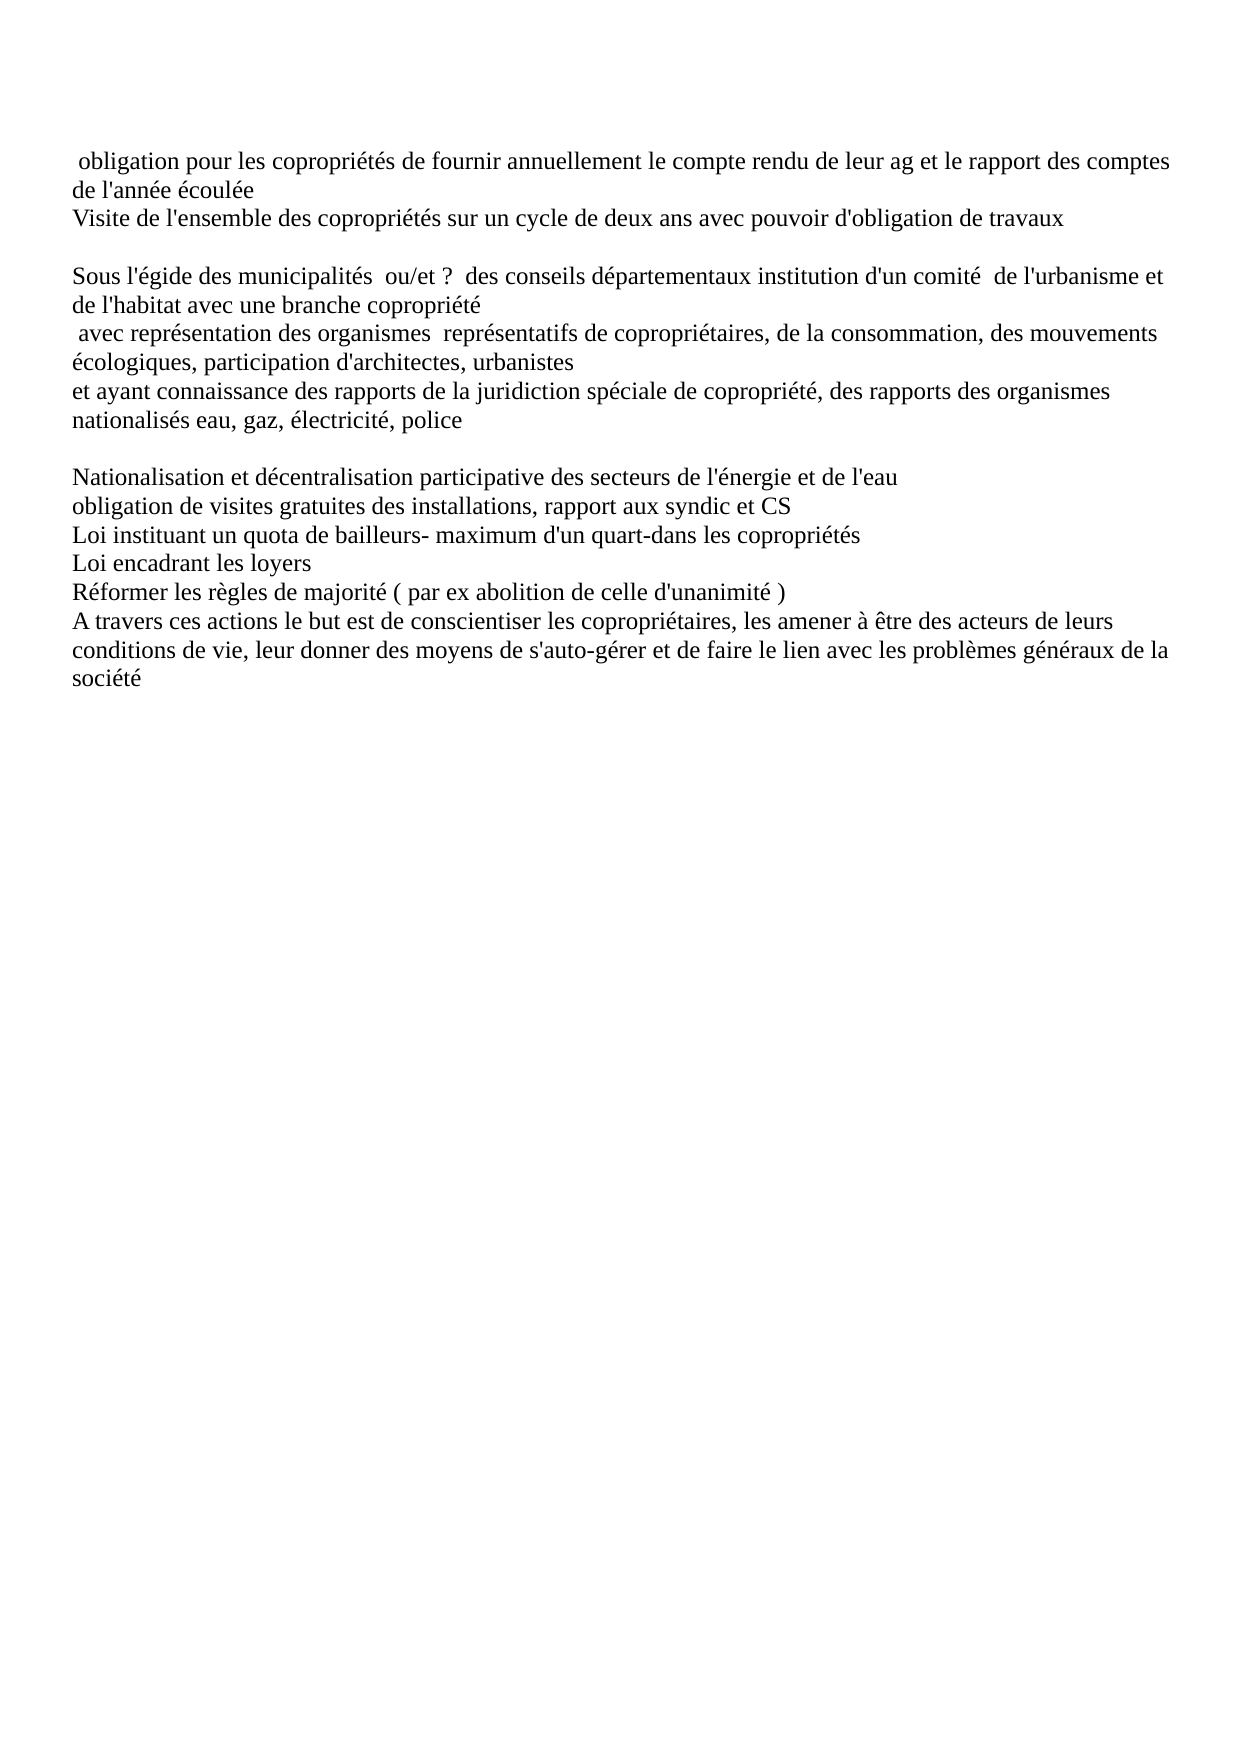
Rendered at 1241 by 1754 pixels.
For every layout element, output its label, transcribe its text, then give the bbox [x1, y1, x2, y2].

text obligation de visites gratuites des installations, rapport aux syndic et CS [72, 491, 1173, 520]
text obligation pour les copropriétés de fournir annuellement le compte rendu de leur ag et le rapport des comptes de l'année écoulée [72, 146, 1173, 203]
text A travers ces actions le but est de conscientiser les copropriétaires, les amener à être des acteurs de leurs conditions de vie, leur donner des moyens de s'auto-gérer et de faire le lien avec les problèmes généraux de la société [72, 606, 1173, 692]
text Sous l'égide des municipalités ou/et ? des conseils départementaux institution d'un comité de l'urbanisme et de l'habitat avec une branche copropriété [72, 261, 1173, 318]
text Réformer les règles de majorité ( par ex abolition de celle d'unanimité ) [72, 577, 1173, 606]
text et ayant connaissance des rapports de la juridiction spéciale de copropriété, des rapports des organismes nationalisés eau, gaz, électricité, police [72, 376, 1173, 433]
text Visite de l'ensemble des copropriétés sur un cycle de deux ans avec pouvoir d'obligation de travaux [72, 203, 1173, 232]
text Nationalisation et décentralisation participative des secteurs de l'énergie et de l'eau [72, 462, 1173, 491]
text Loi instituant un quota de bailleurs- maximum d'un quart-dans les copropriétés [72, 520, 1173, 548]
text Loi encadrant les loyers [72, 548, 1173, 577]
text avec représentation des organismes représentatifs de copropriétaires, de la consommation, des mouvements écologiques, participation d'architectes, urbanistes [72, 318, 1173, 376]
